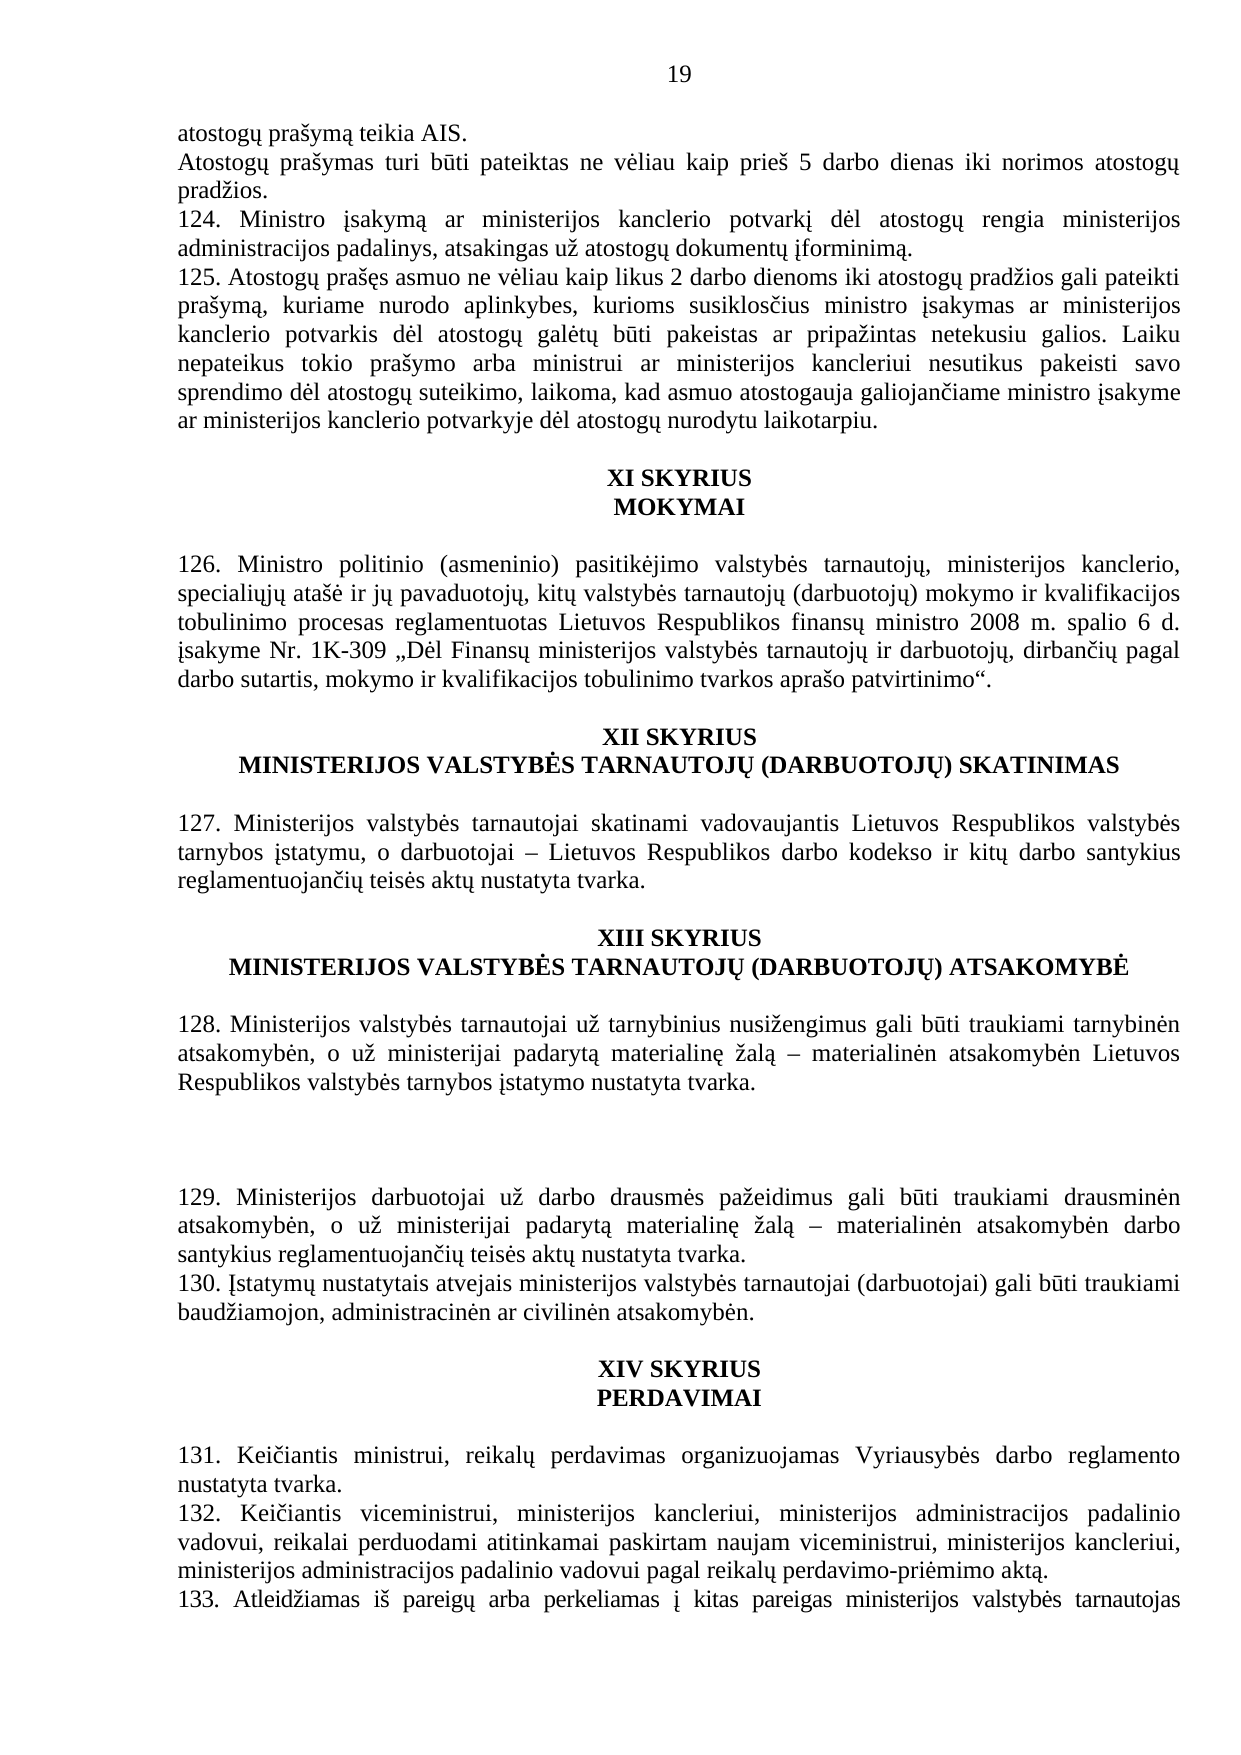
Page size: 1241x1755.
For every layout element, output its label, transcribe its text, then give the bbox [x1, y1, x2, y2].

text MOKYMAI [177, 492, 1181, 521]
text 131. Keičiantis ministrui, reikalų perdavimas organizuojamas Vyriausybės darbo reglamento nustatyta tvarka. [177, 1441, 1181, 1498]
text 128. Ministerijos valstybės tarnautojai už tarnybinius nusižengimus gali būti traukiami tarnybinėn atsakomybėn, o už ministerijai padarytą materialinę žalą – materialinėn atsakomybėn Lietuvos Respublikos valstybės tarnybos įstatymo nustatyta tvarka. [177, 1009, 1181, 1096]
text XIV SKYRIUS [177, 1354, 1181, 1383]
text MINISTERIJOS VALSTYBĖS TARNAUTOJŲ (DARBUOTOJŲ) SKATINIMAS [177, 751, 1181, 779]
text Atostogų prašymas turi būti pateiktas ne vėliau kaip prieš 5 darbo dienas iki norimos atostogų pradžios. [177, 147, 1181, 204]
text 129. Ministerijos darbuotojai už darbo drausmės pažeidimus gali būti traukiami drausminėn atsakomybėn, o už ministerijai padarytą materialinę žalą – materialinėn atsakomybėn darbo santykius reglamentuojančių teisės aktų nustatyta tvarka. [177, 1182, 1181, 1268]
text 124. Ministro įsakymą ar ministerijos kanclerio potvarkį dėl atostogų rengia ministerijos administracijos padalinys, atsakingas už atostogų dokumentų įforminimą. [177, 204, 1181, 262]
text 125. Atostogų prašęs asmuo ne vėliau kaip likus 2 darbo dienoms iki atostogų pradžios gali pateikti prašymą, kuriame nurodo aplinkybes, kurioms susiklosčius ministro įsakymas ar ministerijos kanclerio potvarkis dėl atostogų galėtų būti pakeistas ar pripažintas netekusiu galios. Laiku nepateikus tokio prašymo arba ministrui ar ministerijos kancleriui nesutikus pakeisti savo sprendimo dėl atostogų suteikimo, laikoma, kad asmuo atostogauja galiojančiame ministro įsakyme ar ministerijos kanclerio potvarkyje dėl atostogų nurodytu laikotarpiu. [177, 262, 1181, 434]
text 127. Ministerijos valstybės tarnautojai skatinami vadovaujantis Lietuvos Respublikos valstybės tarnybos įstatymu, o darbuotojai – Lietuvos Respublikos darbo kodekso ir kitų darbo santykius reglamentuojančių teisės aktų nustatyta tvarka. [177, 808, 1181, 894]
text 133. Atleidžiamas iš pareigų arba perkeliamas į kitas pareigas ministerijos valstybės tarnautojas [177, 1584, 1181, 1613]
text atostogų prašymą teikia AIS. [177, 118, 1181, 147]
text XIII SKYRIUS [177, 923, 1181, 952]
text XII SKYRIUS [177, 722, 1181, 751]
text 126. Ministro politinio (asmeninio) pasitikėjimo valstybės tarnautojų, ministerijos kanclerio, specialiųjų atašė ir jų pavaduotojų, kitų valstybės tarnautojų (darbuotojų) mokymo ir kvalifikacijos tobulinimo procesas reglamentuotas Lietuvos Respublikos finansų ministro 2008 m. spalio 6 d. įsakyme Nr. 1K-309 „Dėl Finansų ministerijos valstybės tarnautojų ir darbuotojų, dirbančių pagal darbo sutartis, mokymo ir kvalifikacijos tobulinimo tvarkos aprašo patvirtinimo“. [177, 549, 1181, 693]
text 132. Keičiantis viceministrui, ministerijos kancleriui, ministerijos administracijos padalinio vadovui, reikalai perduodami atitinkamai paskirtam naujam viceministrui, ministerijos kancleriui, ministerijos administracijos padalinio vadovui pagal reikalų perdavimo-priėmimo aktą. [177, 1498, 1181, 1584]
text MINISTERIJOS VALSTYBĖS TARNAUTOJŲ (DARBUOTOJŲ) ATSAKOMYBĖ [177, 952, 1181, 981]
text XI SKYRIUS [177, 463, 1181, 492]
text PERDAVIMAI [177, 1383, 1181, 1412]
text 130. Įstatymų nustatytais atvejais ministerijos valstybės tarnautojai (darbuotojai) gali būti traukiami baudžiamojon, administracinėn ar civilinėn atsakomybėn. [177, 1268, 1181, 1326]
